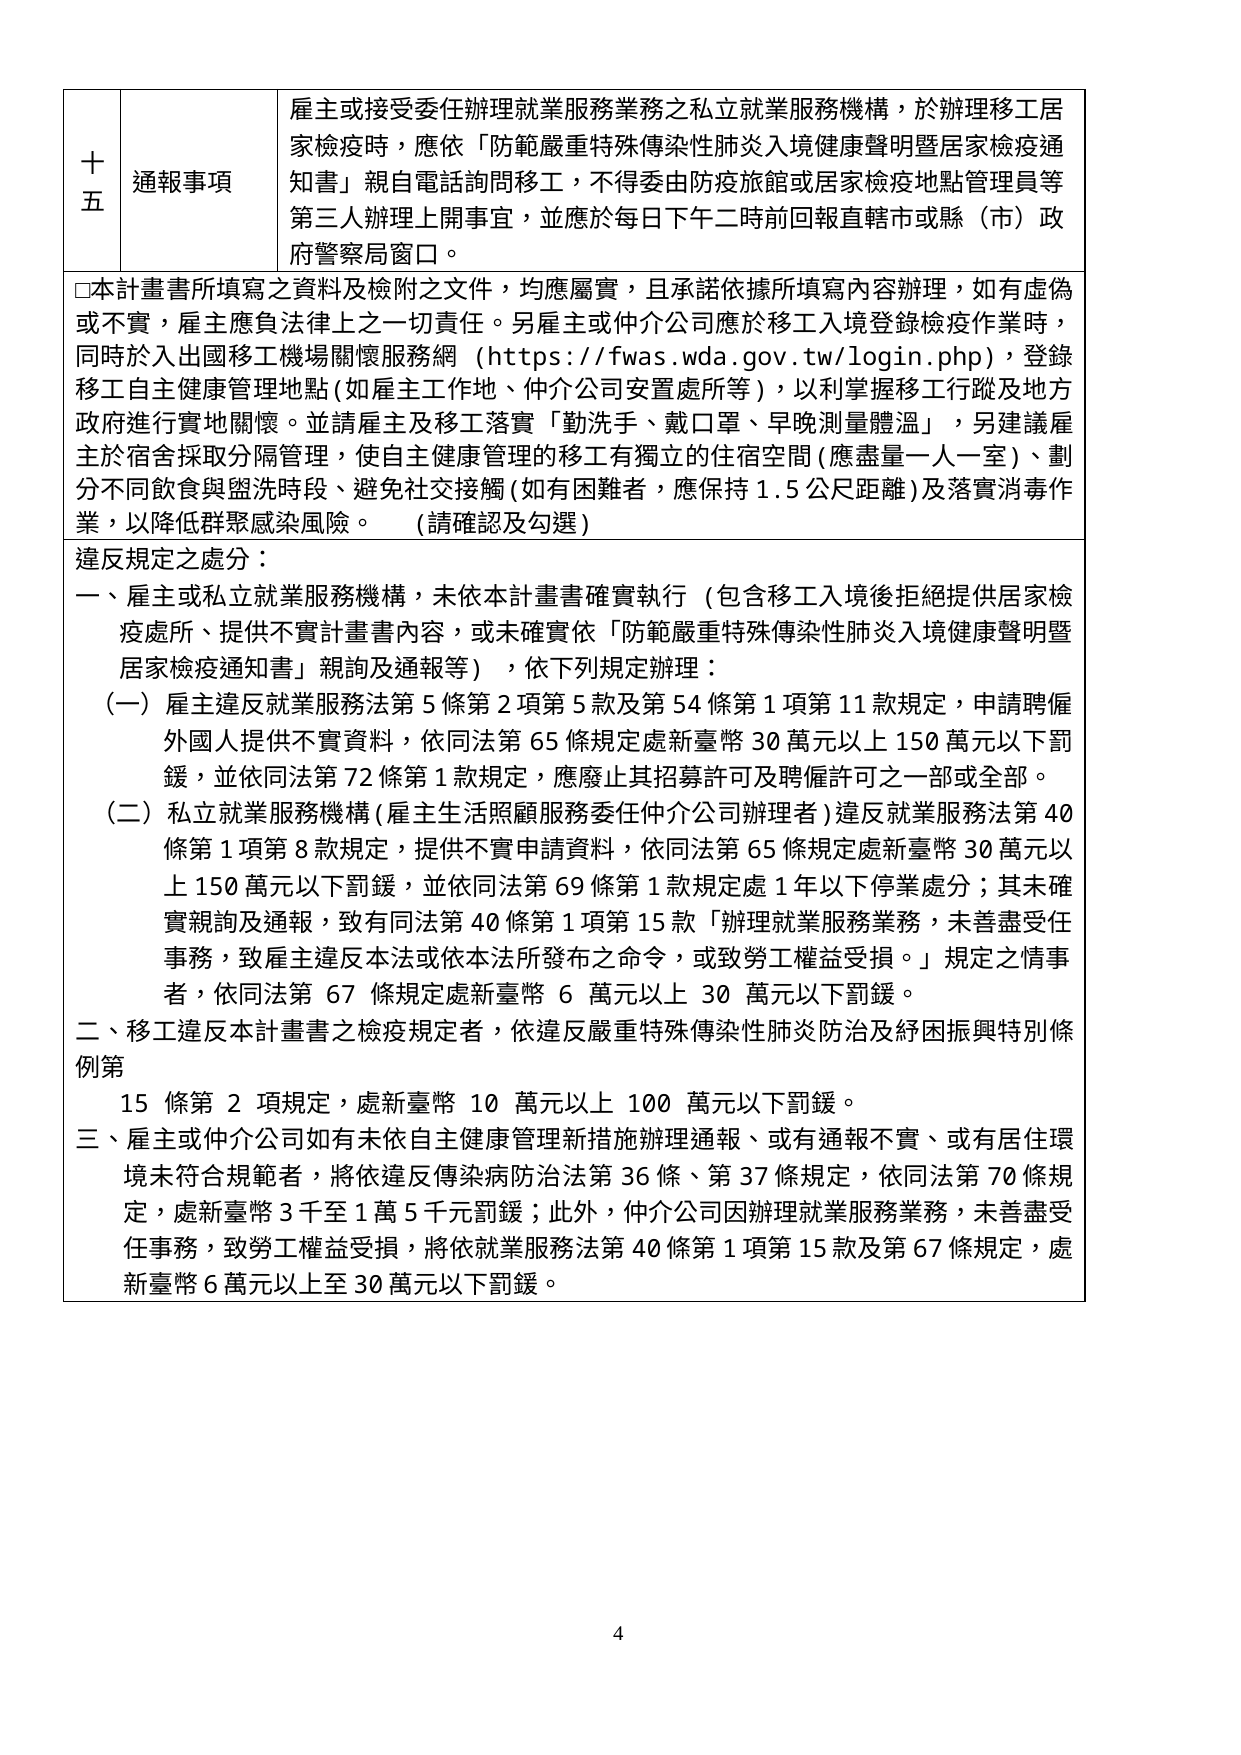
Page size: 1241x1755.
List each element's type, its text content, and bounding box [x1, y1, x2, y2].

table_cell 十五 [64, 90, 120, 271]
table_cell 違反規定之處分： 一、雇主或私立就業服務機構，未依本計畫書確實執行 (包含移工入境後拒絕提供居家檢疫處所、提供不實計畫書內容，或未確實依「防範嚴重特殊傳染性肺炎入境健康聲明暨居家檢疫通知書」親詢及通報等) ，依下列規定辦理： （一）雇主違反就業服務法第5條第2項第5款及第54條第1項第11款規定，申請聘僱外國人提供不實資料，依同法第65條規定處新臺幣30萬元以上150萬元以下罰鍰，並依同法第72條第1款規定，應廢止其招募許可及聘僱許可之一部或全部。 （二）私立就業服務機構(雇主生活照顧服務委任仲介公司辦理者)違反就業服務法第40條第1項第8款規定，提供不實申請資料，依同法第65條規定處新臺幣30萬元以上150萬元以下罰鍰，並依同法第69條第1款規定處1年以下停業處分；其未確實親詢及通報，致有同法第40條第1項第15款「辦理就業服務業務，未善盡受任事務，致雇主違反本法或依本法所發布之命令，或致勞工權益受損。」規定之情事者，依同法第 67 條規定處新臺幣 6 萬元以上 30 萬元以下罰鍰。 二、移工違反本計畫書之檢疫規定者，依違反嚴重特殊傳染性肺炎防治及紓困振興特別條例第 15 條第 2 項規定，處新臺幣 10 萬元以上 100 萬元以下罰鍰。 三、雇主或仲介公司如有未依自主健康管理新措施辦理通報、或有通報不實、或有居住環境未符合規範者，將依違反傳染病防治法第36條、第37條規定，依同法第70條規定，處新臺幣3千至1萬5千元罰鍰；此外，仲介公司因辦理就業服務業務，未善盡受任事務，致勞工權益受損，將依就業服務法第40條第1項第15款及第67條規定，處新臺幣6萬元以上至30萬元以下罰鍰。 [64, 540, 1084, 1301]
table_cell 雇主或接受委任辦理就業服務業務之私立就業服務機構，於辦理移工居家檢疫時，應依「防範嚴重特殊傳染性肺炎入境健康聲明暨居家檢疫通知書」親自電話詢問移工，不得委由防疫旅館或居家檢疫地點管理員等第三人辦理上開事宜，並應於每日下午二時前回報直轄市或縣（市）政府警察局窗口。 [278, 90, 1084, 271]
table_cell □本計畫書所填寫之資料及檢附之文件，均應屬實，且承諾依據所填寫內容辦理，如有虛偽或不實，雇主應負法律上之一切責任。另雇主或仲介公司應於移工入境登錄檢疫作業時，同時於入出國移工機場關懷服務網 (https://fwas.wda.gov.tw/login.php)，登錄移工自主健康管理地點(如雇主工作地、仲介公司安置處所等)，以利掌握移工行蹤及地方政府進行實地關懷。並請雇主及移工落實「勤洗手、戴口罩、早晚測量體溫」，另建議雇主於宿舍採取分隔管理，使自主健康管理的移工有獨立的住宿空間(應盡量一人一室)、劃分不同飲食與盥洗時段、避免社交接觸(如有困難者，應保持1.5公尺距離)及落實消毒作業，以降低群聚感染風險。 (請確認及勾選) [64, 272, 1084, 539]
table_cell 通報事項 [121, 90, 277, 271]
